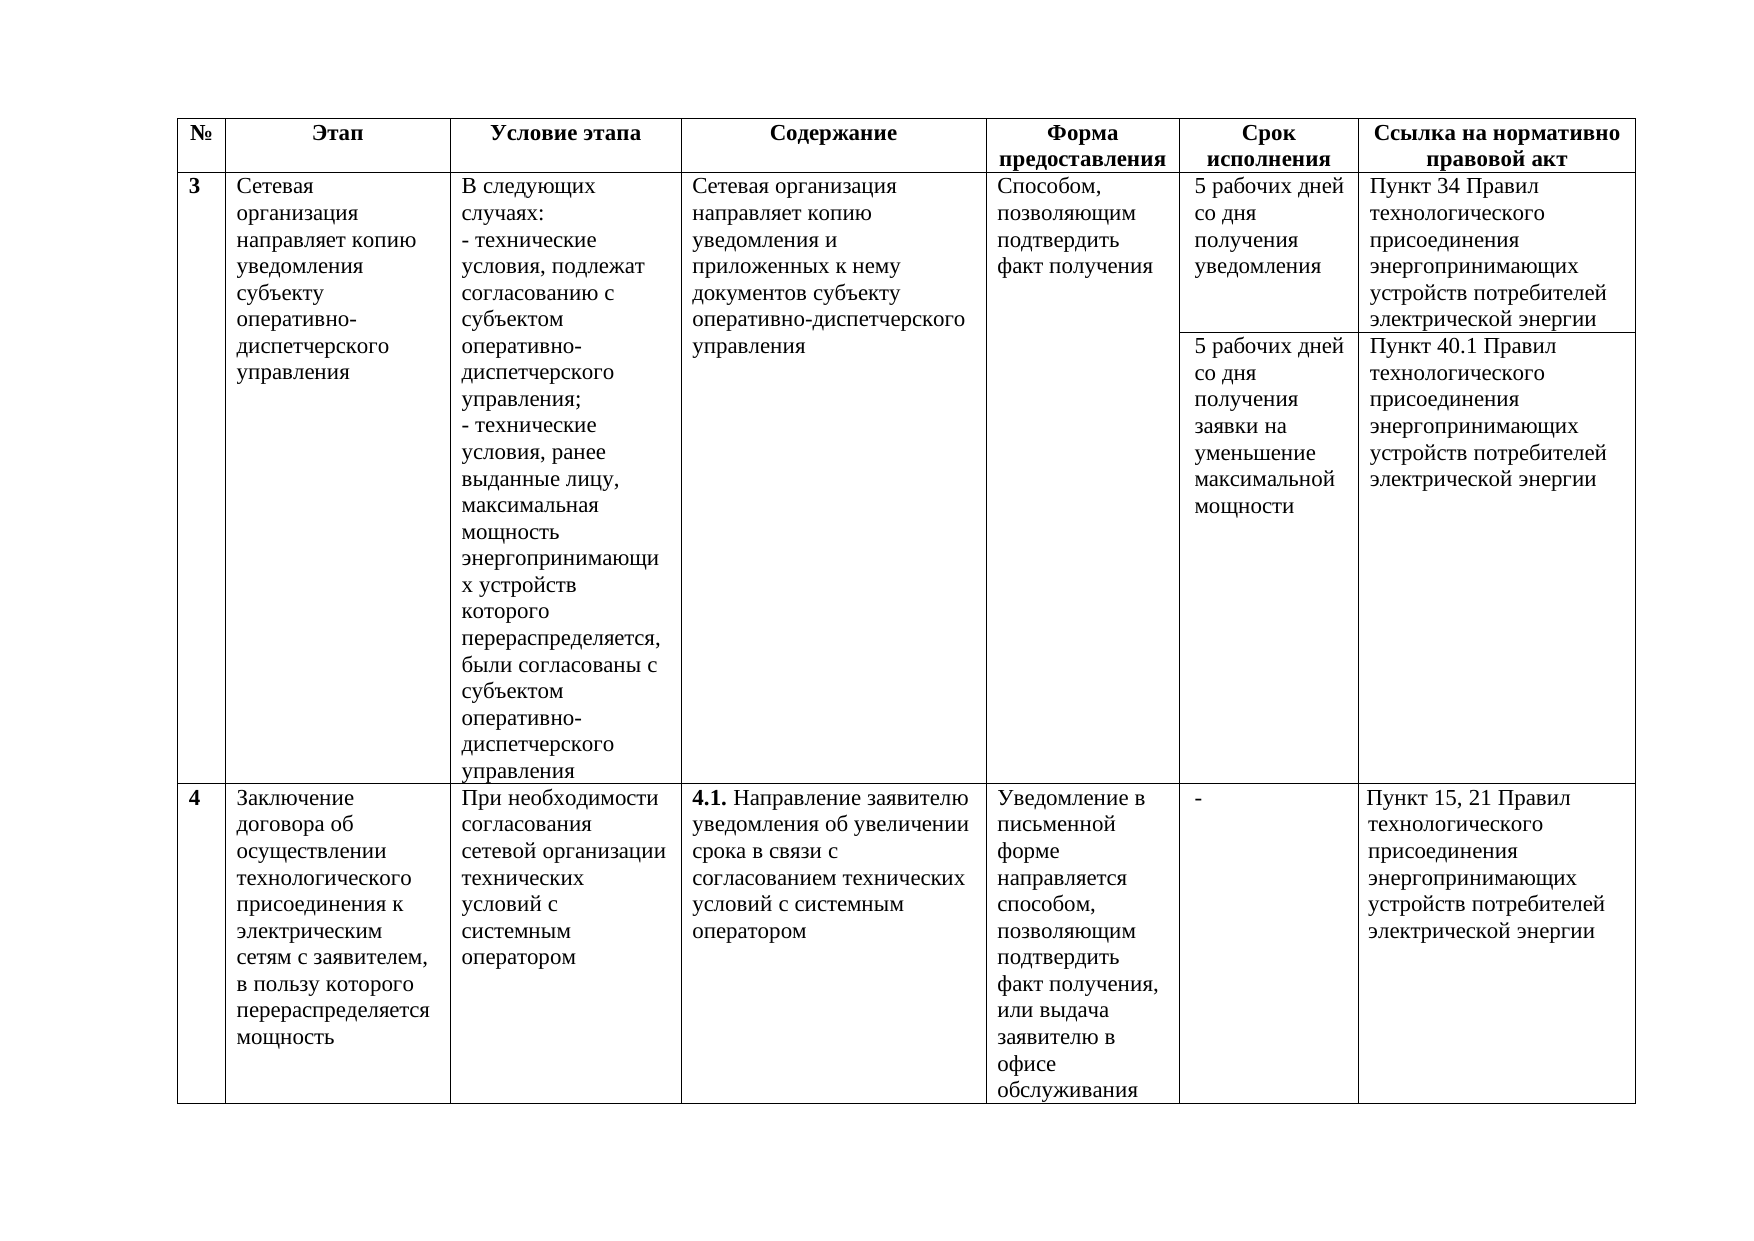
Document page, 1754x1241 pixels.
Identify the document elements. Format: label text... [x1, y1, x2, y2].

table_header Этап [226, 119, 450, 172]
table_cell Пункт 15, 21 Правил технологического присоединения энергопринимающих устройств потребителей электрической энергии [1359, 784, 1635, 1102]
table_cell 4.1. Направление заявителю уведомления об увеличении срока в связи с согласованием технических условий с системным оператором [682, 784, 986, 1102]
table_cell - [1180, 784, 1358, 1102]
table_cell 3 [178, 173, 225, 783]
table_header Форма предоставления [987, 119, 1179, 172]
table_cell Сетевая организация направляет копию уведомления субъекту оперативно-диспетчерского управления [226, 173, 450, 783]
table_cell При необходимости согласования сетевой организации технических условий с системным оператором [451, 784, 681, 1102]
table_header Срок исполнения [1180, 119, 1358, 172]
table_cell Пункт 34 Правил технологического присоединения энергопринимающих устройств потребителей электрической энергии [1359, 173, 1635, 332]
table_cell Сетевая организация направляет копию уведомления и приложенных к нему документов субъекту оперативно-диспетчерского управления [682, 173, 986, 783]
table_cell В следующих случаях: - технические условия, подлежат согласованию с субъектом оперативно-диспетчерского управления; - технические условия, ранее выданные лицу, максимальная мощность энергопринимающих устройств которого перераспределяется, были согласованы с субъектом оперативно-диспетчерского управления [451, 173, 681, 783]
table_header Ссылка на нормативно правовой акт [1359, 119, 1635, 172]
table_cell Способом, позволяющим подтвердить факт получения [987, 173, 1179, 783]
table_cell Пункт 40.1 Правил технологического присоединения энергопринимающих устройств потребителей электрической энергии [1359, 333, 1635, 783]
table_cell 4 [178, 784, 225, 1102]
table_cell Уведомление в письменной форме направляется способом, позволяющим подтвердить факт получения, или выдача заявителю в офисе обслуживания [987, 784, 1179, 1102]
table_header Условие этапа [451, 119, 681, 172]
table_header Содержание [682, 119, 986, 172]
table_cell 5 рабочих дней со дня получения уведомления [1180, 173, 1358, 332]
table_cell Заключение договора об осуществлении технологического присоединения к электрическим сетям с заявителем, в пользу которого перераспределяется мощность [226, 784, 450, 1102]
table_header № [178, 119, 225, 172]
table_cell 5 рабочих дней со дня получения заявки на уменьшение максимальной мощности [1180, 333, 1358, 783]
